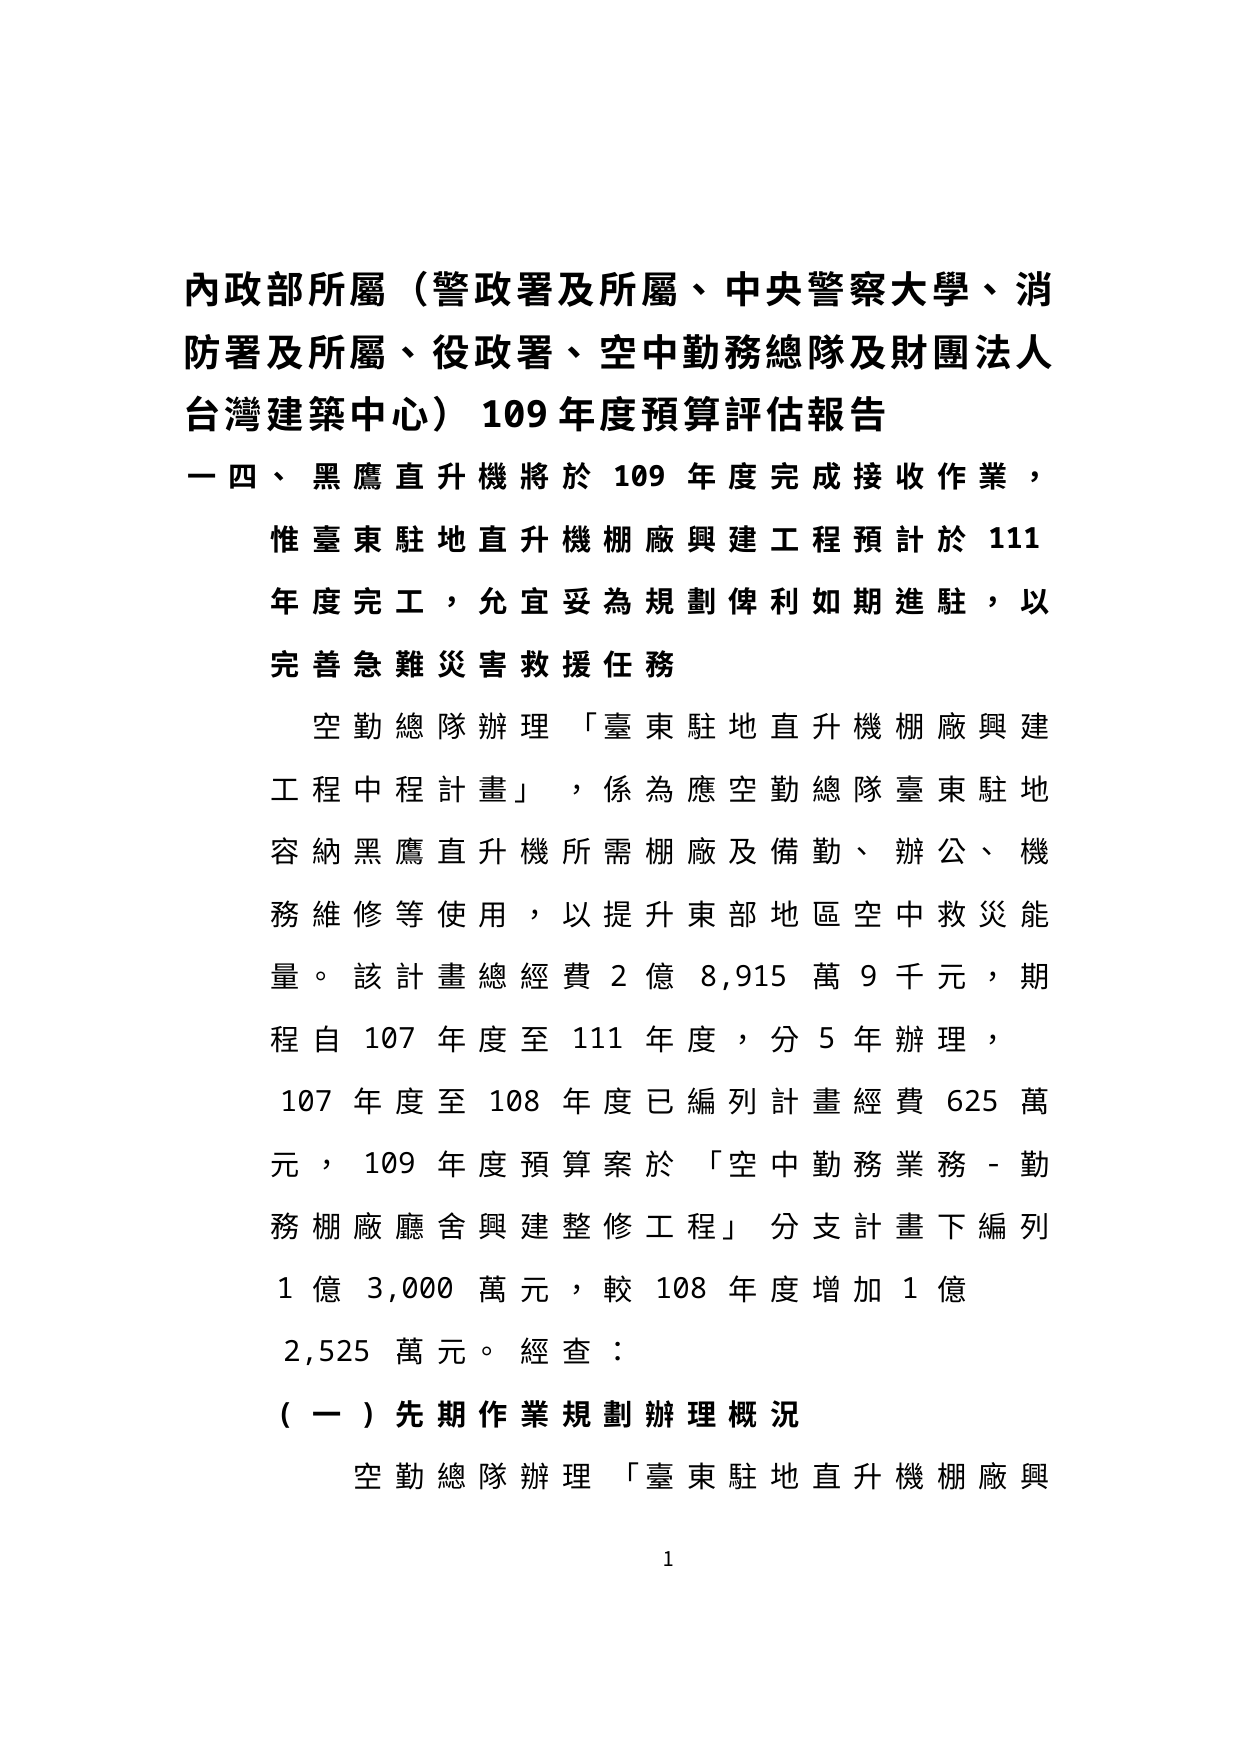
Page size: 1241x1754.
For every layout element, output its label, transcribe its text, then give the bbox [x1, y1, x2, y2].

text 一四、黑鷹直升機將於109年度完成接收作業，惟臺東駐地直升機棚廠興建工程預計於111年度完工，允宜妥為規劃俾利如期進駐，以完善急難災害救援任務 [181, 433, 1056, 683]
text (一)先期作業規劃辦理概況 [240, 1371, 1056, 1433]
text 內政部所屬（警政署及所屬、中央警察大學、消防署及所屬、役政署、空中勤務總隊及財團法人台灣建築中心）109年度預算評估報告 [181, 246, 1056, 433]
text 空勤總隊辦理「臺東駐地直升機棚廠興建工程中程計畫」，係依行政院106年11月22日以院臺忠字第1060036718號函核定同意辦理，該計畫委託內政部營建署辦理，107年7月已完成技術服務廠商之遴選。空勤總隊於107年8月30日召開需求討論會議，技術服務廠商賡續辦理基本設計作業，嗣後基本設計成果須經上級機關(內政部)召開基本設計審查會議，及行政院公共工程委員會通過基本設計審議，於取得臺東縣政府核發建造執照後辦理工程發包作業。預計111年12月進駐使用。 [269, 1433, 1056, 1496]
text 空勤總隊辦理「臺東駐地直升機棚廠興建工程中程計畫」，係為應空勤總隊臺東駐地容納黑鷹直升機所需棚廠及備勤、辦公、機務維修等使用，以提升東部地區空中救災能量。該計畫總經費2億8,915萬9千元，期程自107年度至111年度，分5年辦理，107年度至108年度已編列計畫經費625萬元，109年度預算案於「空中勤務業務-勤務棚廠廳舍興建整修工程」分支計畫下編列1億3,000萬元，較108年度增加1億2,525萬元。經查： [240, 683, 1056, 1371]
